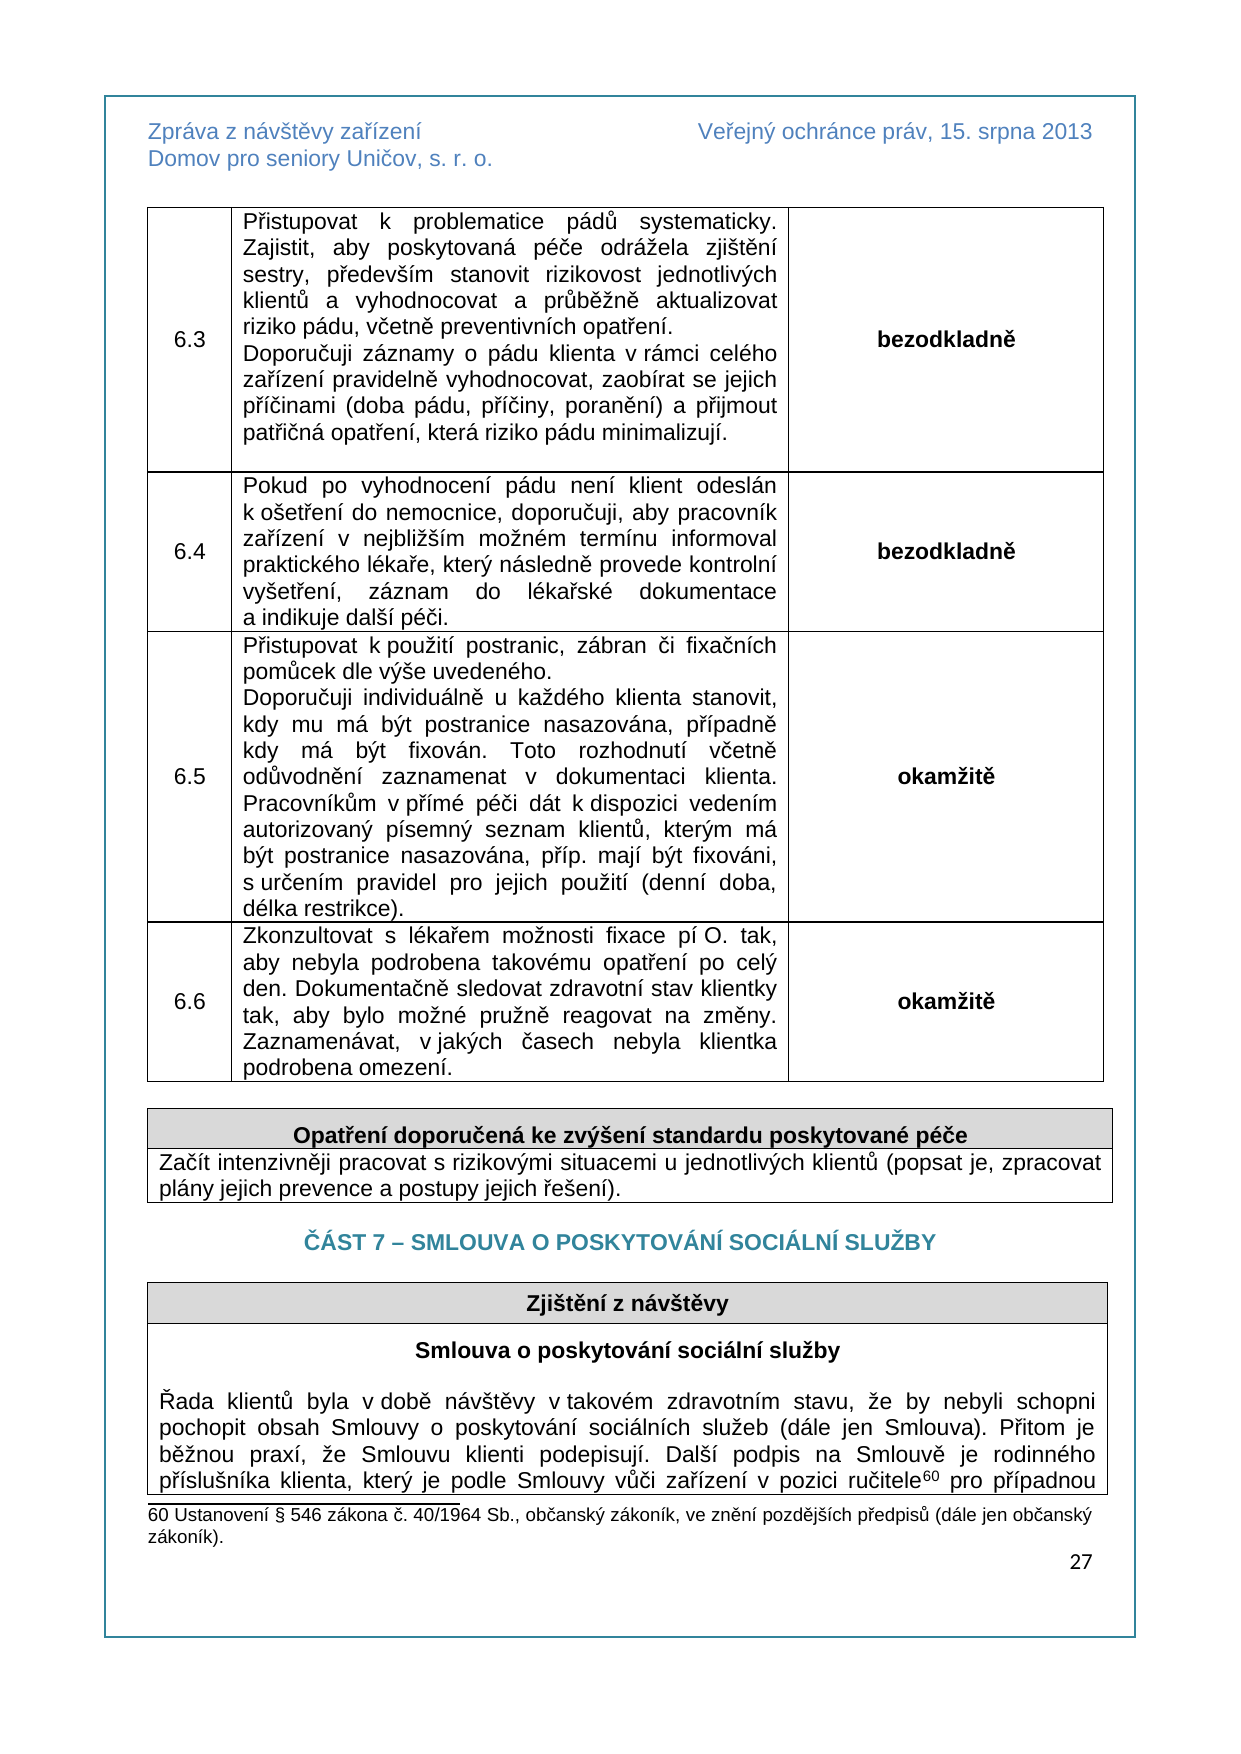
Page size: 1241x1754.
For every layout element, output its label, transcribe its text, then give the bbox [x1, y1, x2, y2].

text ČÁST 7 – SMLOUVA O POSKYTOVÁNÍ SOCIÁLNÍ SLUŽBY [148, 1229, 1092, 1255]
table_cell 6.5 [148, 632, 231, 921]
table_cell 6.3 [148, 208, 231, 471]
table_cell Zkonzultovat s lékařem možnosti fixace pí O. tak, aby nebyla podrobena takovému opatření po celý den. Dokumentačně sledovat zdravotní stav klientky tak, aby bylo možné pružně reagovat na změny. Zaznamenávat, v jakých časech nebyla klientka podrobena omezení. [232, 923, 788, 1081]
table_cell okamžitě [789, 923, 1103, 1081]
table_cell Smlouva o poskytování sociální služby Řada klientů byla v době návštěvy v takovém zdravotním stavu, že by nebyli schopni pochopit obsah Smlouvy o poskytování sociálních služeb (dále jen Smlouva). Přitom je běžnou praxí, že Smlouvu klienti podepisují. Další podpis na Smlouvě je rodinného příslušníka klienta, který je podle Smlouvy vůči zařízení v pozici ručitele pro případnou [148, 1324, 1107, 1493]
table_cell okamžitě [789, 632, 1103, 921]
table_header Zjištění z návštěvy [148, 1283, 1107, 1323]
table_cell 6.4 [148, 473, 231, 631]
table_cell Začít intenzivněji pracovat s rizikovými situacemi u jednotlivých klientů (popsat je, zpracovat plány jejich prevence a postupy jejich řešení). [148, 1149, 1112, 1202]
table_cell bezodkladně [789, 208, 1103, 471]
table_cell Přistupovat k problematice pádů systematicky. Zajistit, aby poskytovaná péče odrážela zjištění sestry, především stanovit rizikovost jednotlivých klientů a vyhodnocovat a průběžně aktualizovat riziko pádu, včetně preventivních opatření. Doporučuji záznamy o pádu klienta v rámci celého zařízení pravidelně vyhodnocovat, zaobírat se jejich příčinami (doba pádu, příčiny, poranění) a přijmout patřičná opatření, která riziko pádu minimalizují. [232, 208, 788, 471]
table_cell bezodkladně [789, 473, 1103, 631]
table_cell 6.6 [148, 923, 231, 1081]
table_header Opatření doporučená ke zvýšení standardu poskytované péče [148, 1109, 1112, 1148]
table_cell Přistupovat k použití postranic, zábran či fixačních pomůcek dle výše uvedeného. Doporučuji individuálně u každého klienta stanovit, kdy mu má být postranice nasazována, případně kdy má být fixován. Toto rozhodnutí včetně odůvodnění zaznamenat v dokumentaci klienta. Pracovníkům v přímé péči dát k dispozici vedením autorizovaný písemný seznam klientů, kterým má být postranice nasazována, příp. mají být fixováni, s určením pravidel pro jejich použití (denní doba, délka restrikce). [232, 632, 788, 921]
table_cell Pokud po vyhodnocení pádu není klient odeslán k ošetření do nemocnice, doporučuji, aby pracovník zařízení v nejbližším možném termínu informoval praktického lékaře, který následně provede kontrolní vyšetření, záznam do lékařské dokumentace a indikuje další péči. [232, 473, 788, 631]
